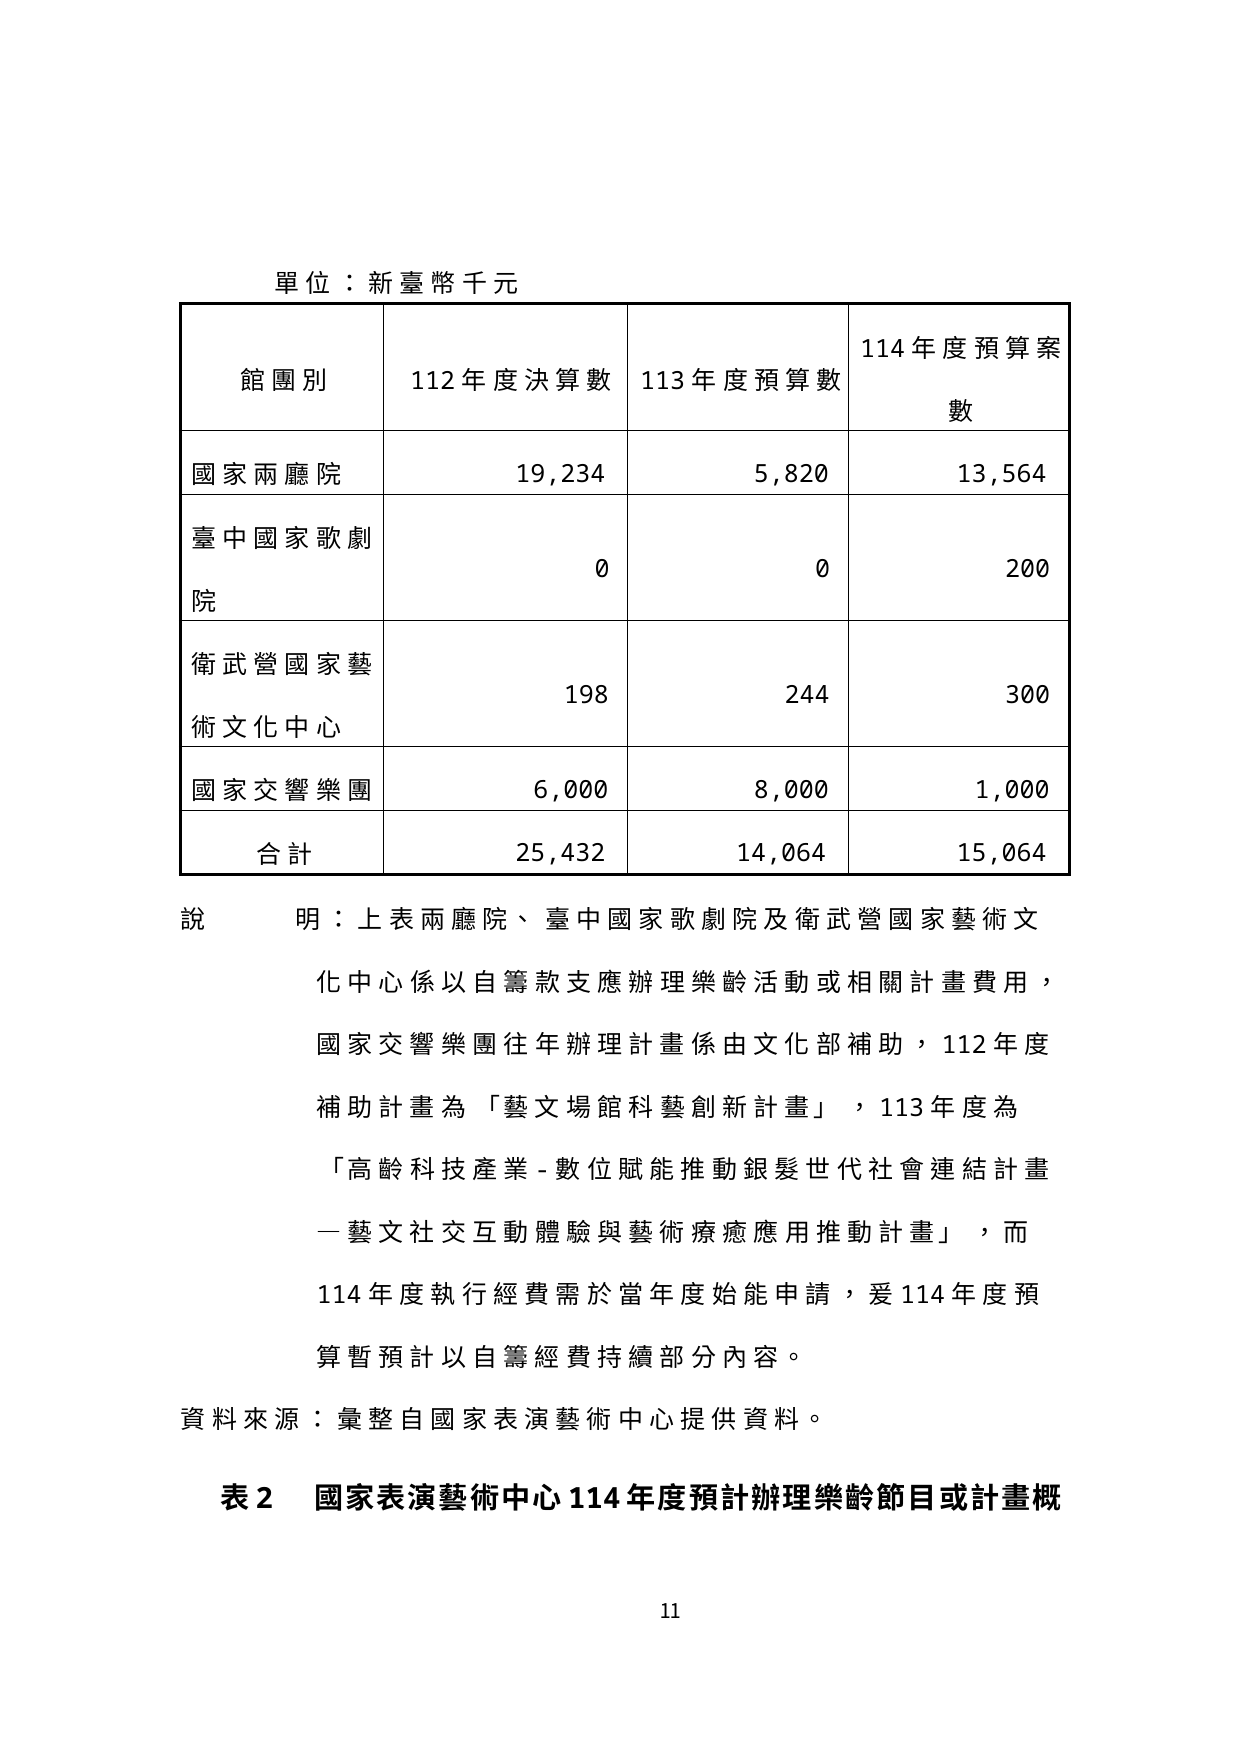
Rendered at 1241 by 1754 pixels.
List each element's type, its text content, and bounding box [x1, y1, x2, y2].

table_cell 0 [384, 495, 627, 620]
text 說 明：上表兩廳院、臺中國家歌劇院及衛武營國家藝術文化中心係以自籌款支應辦理樂齡活動或相關計畫費用，國家交響樂團往年辦理計畫係由文化部補助，112年度補助計畫為「藝文場館科藝創新計畫」，113年度為「高齡科技產業-數位賦能推動銀髮世代社會連結計畫―藝文社交互動體驗與藝術療癒應用推動計畫」，而114年度執行經費需於當年度始能申請，爰114年度預算暫預計以自籌經費持續部分內容。 [177, 876, 1063, 1376]
table_cell 1,000 [849, 747, 1068, 809]
text 表2 國家表演藝術中心114年度預計辦理樂齡節目或計畫概 [154, 1454, 1063, 1517]
table_cell 5,820 [628, 431, 848, 494]
text 單位：新臺幣千元 [154, 177, 1063, 302]
table_cell 25,432 [384, 811, 627, 873]
table_cell 合計 [182, 811, 383, 873]
text 資料來源：彙整自國家表演藝術中心提供資料。 [177, 1376, 1063, 1439]
table_header 114年度預算案數 [849, 305, 1068, 430]
table_cell 6,000 [384, 747, 627, 809]
table_cell 244 [628, 621, 848, 746]
table_cell 國家兩廳院 [182, 431, 383, 494]
table_cell 衛武營國家藝術文化中心 [182, 621, 383, 746]
table_cell 8,000 [628, 747, 848, 809]
table_cell 198 [384, 621, 627, 746]
table_cell 200 [849, 495, 1068, 620]
table_cell 19,234 [384, 431, 627, 494]
table_cell 300 [849, 621, 1068, 746]
table_cell 臺中國家歌劇院 [182, 495, 383, 620]
table_cell 15,064 [849, 811, 1068, 873]
table_cell 0 [628, 495, 848, 620]
table_header 館團別 [182, 305, 383, 430]
table_cell 13,564 [849, 431, 1068, 494]
table_cell 14,064 [628, 811, 848, 873]
table_cell 國家交響樂團 [182, 747, 383, 809]
table_header 113年度預算數 [628, 305, 848, 430]
table_header 112年度決算數 [384, 305, 627, 430]
